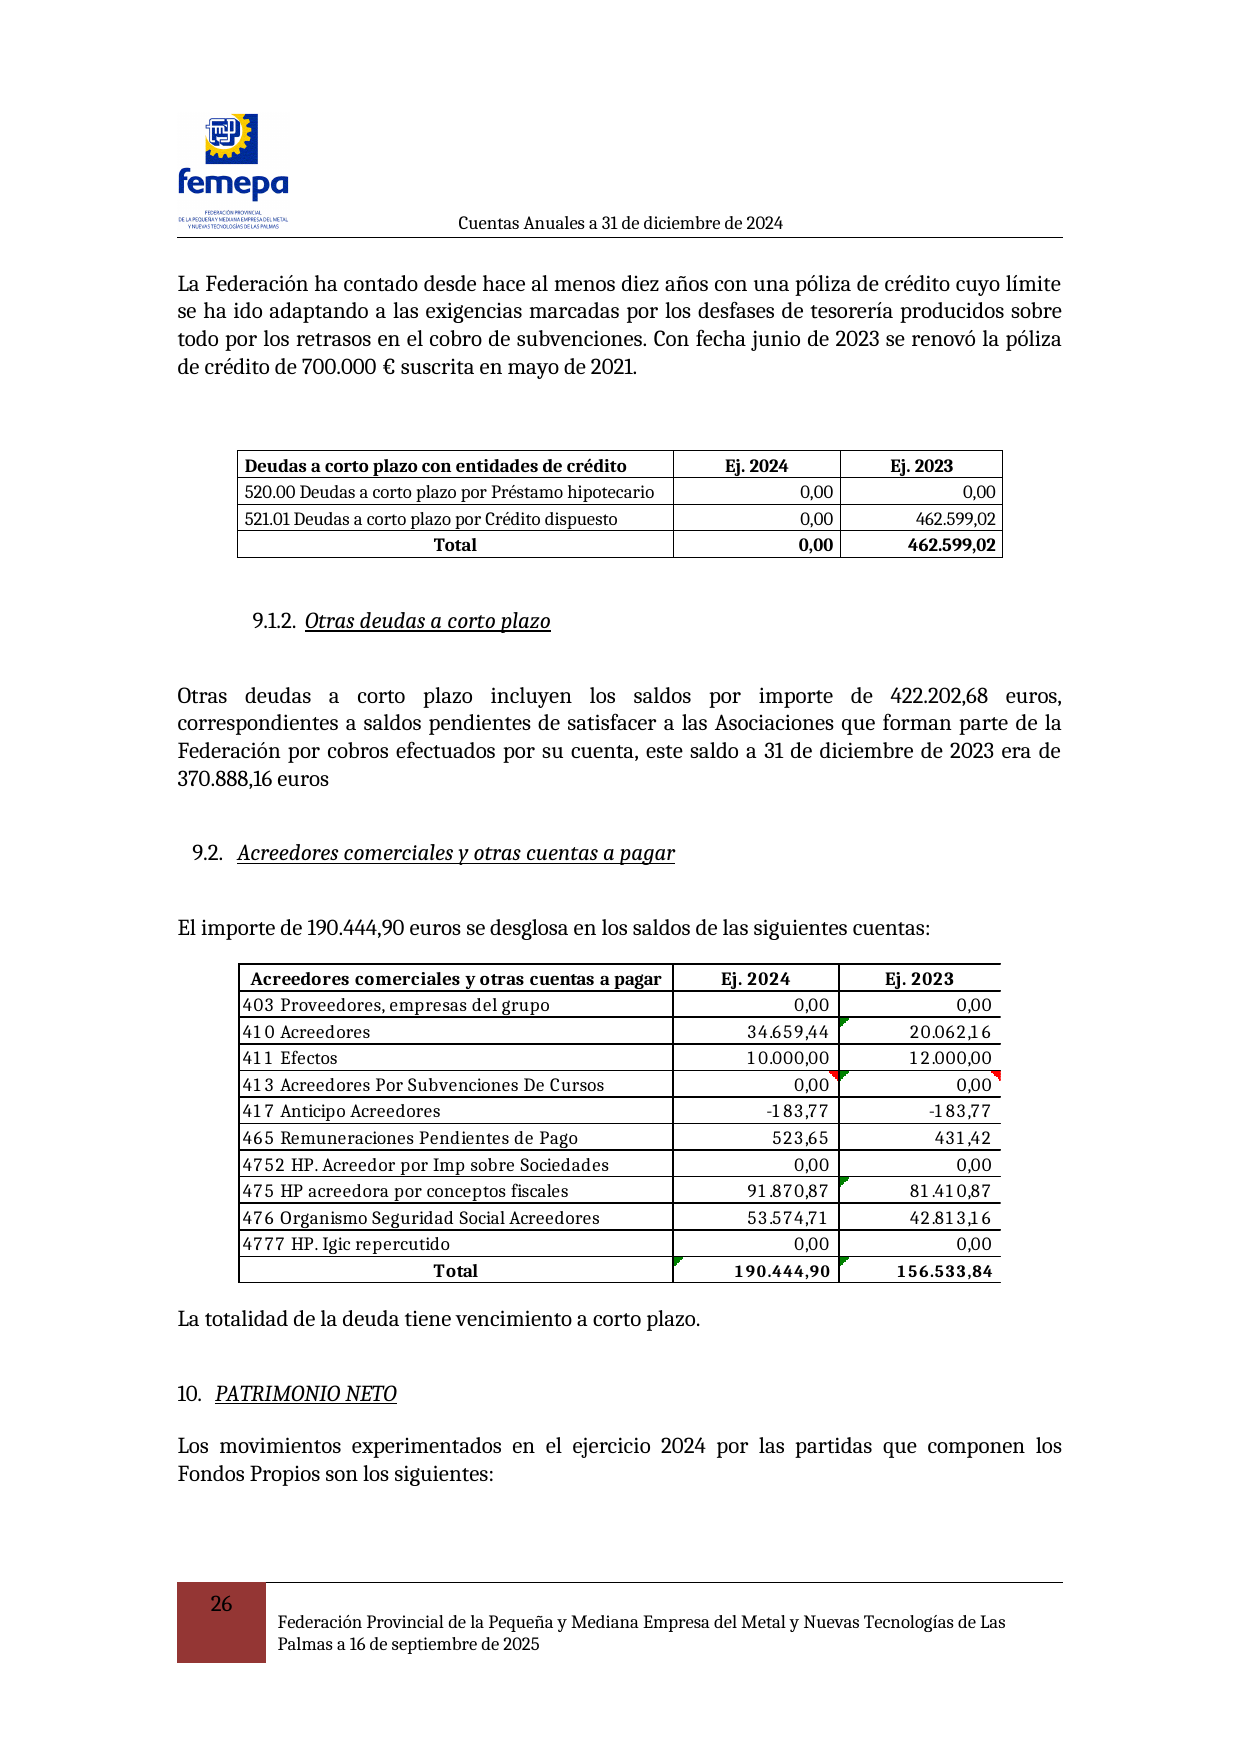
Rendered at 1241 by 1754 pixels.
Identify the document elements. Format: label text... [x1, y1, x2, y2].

table_cell 462.599,02 [841, 531, 1002, 557]
subtitle Otras deudas a corto plazo [252, 608, 1063, 634]
table_cell 0,00 [674, 531, 840, 557]
table_cell 0,00 [674, 478, 840, 503]
text La Federación ha contado desde hace al menos diez años con una póliza de crédito cuyo límite se ha ido adaptando a las exigencias marcadas por los desfases de tesorería producidos sobre todo por los retrasos en el cobro de subvenciones. Con fecha junio de 2023 se renovó la póliza de crédito de 700.000 € suscrita en mayo de 2021. [177, 271, 1063, 380]
table_header Ej. 2023 [841, 451, 1002, 477]
text Los movimientos experimentados en el ejercicio 2024 por las partidas que componen los Fondos Propios son los siguientes: [177, 1433, 1063, 1487]
subtitle Acreedores comerciales y otras cuentas a pagar [192, 840, 1063, 867]
text El importe de 190.444,90 euros se desglosa en los saldos de las siguientes cuentas: [177, 915, 1063, 941]
table_header Deudas a corto plazo con entidades de crédito [238, 451, 673, 477]
picture [177, 112, 290, 230]
table_header Ej. 2024 [674, 451, 840, 477]
table_cell 0,00 [841, 478, 1002, 503]
table_cell 520.00 Deudas a corto plazo por Préstamo hipotecario [238, 478, 673, 503]
table_cell 462.599,02 [841, 505, 1002, 530]
text Otras deudas a corto plazo incluyen los saldos por importe de 422.202,68 euros, correspondientes a saldos pendientes de satisfacer a las Asociaciones que forman parte de la Federación por cobros efectuados por su cuenta, este saldo a 31 de diciembre de 2023 era de 370.888,16 euros [177, 683, 1063, 792]
text La totalidad de la deuda tiene vencimiento a corto plazo. [177, 1306, 1063, 1332]
table_cell Total [238, 531, 673, 557]
subtitle PATRIMONIO NETO [177, 1381, 1063, 1407]
table_cell 521.01 Deudas a corto plazo por Crédito dispuesto [238, 505, 673, 530]
table_cell 0,00 [674, 505, 840, 530]
